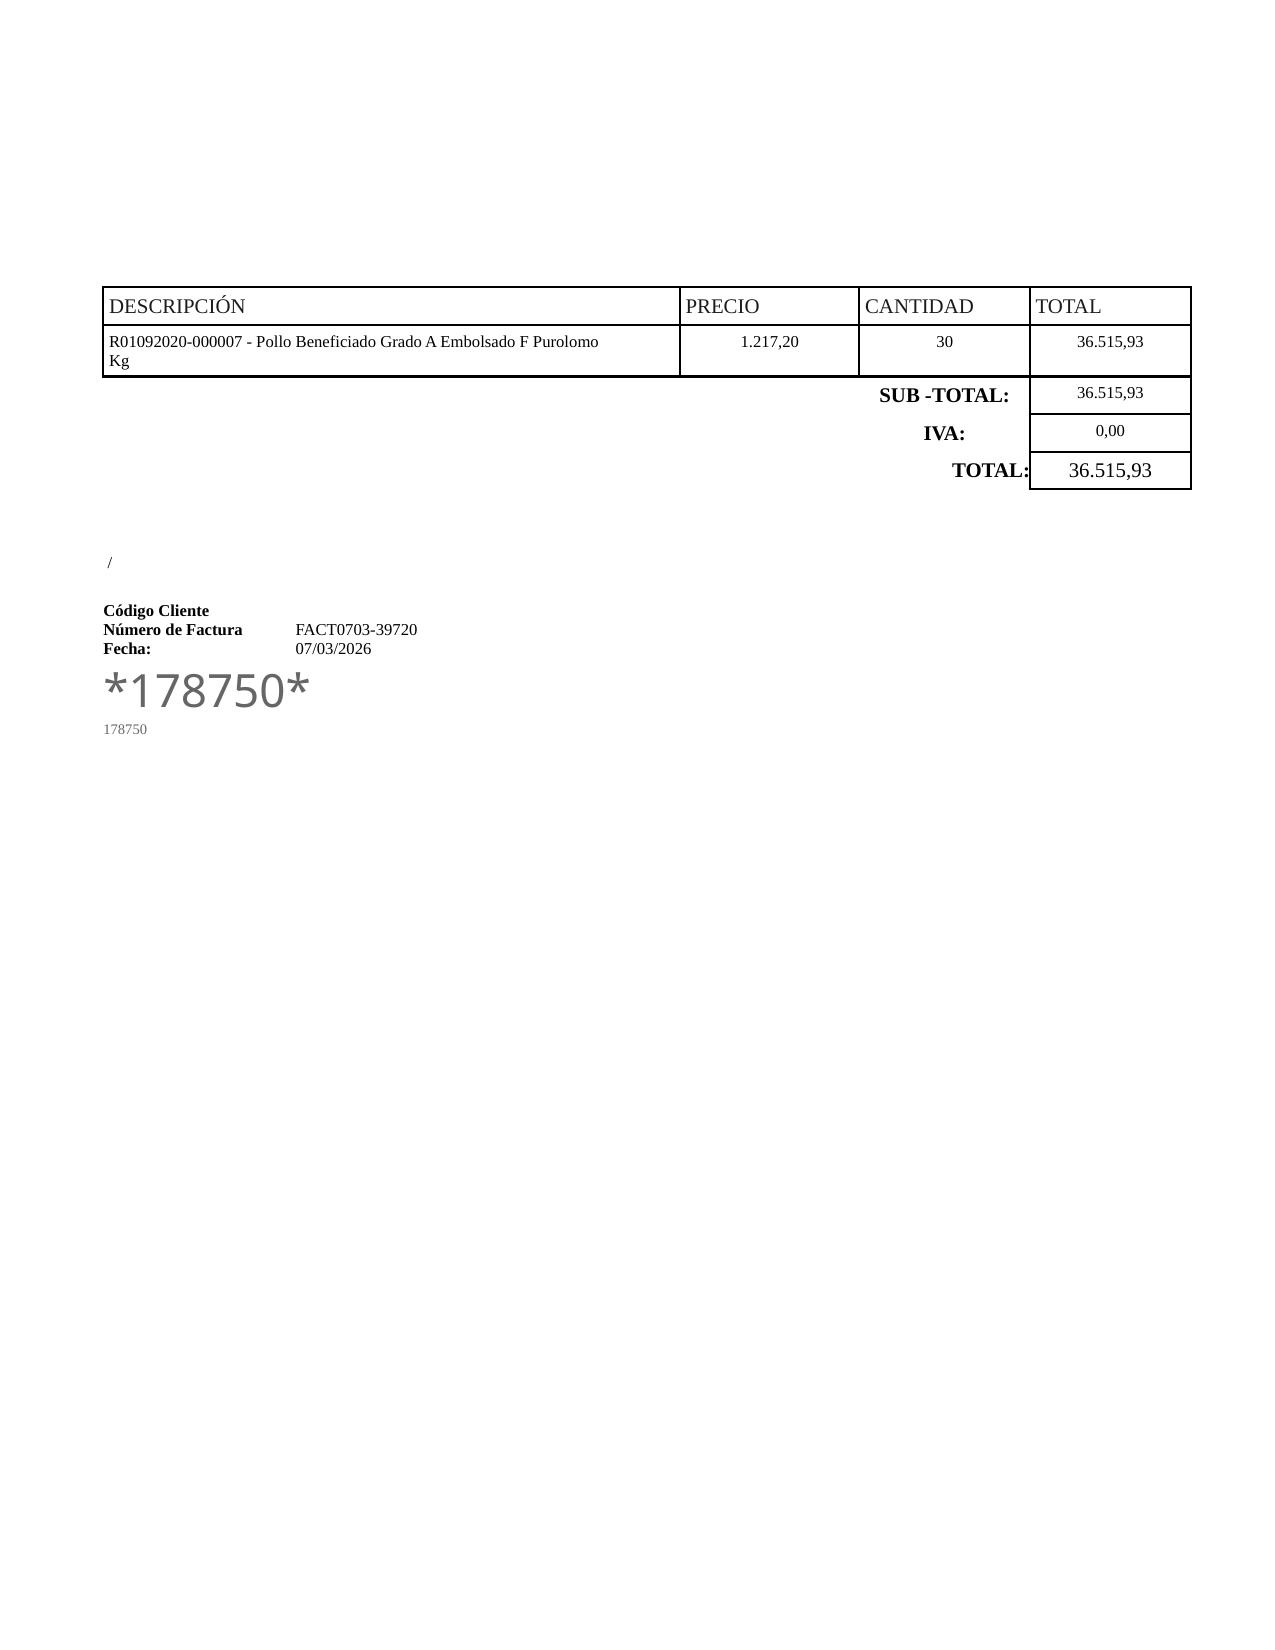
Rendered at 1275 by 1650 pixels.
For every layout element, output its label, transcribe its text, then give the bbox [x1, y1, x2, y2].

table_cell Fecha: [103, 639, 295, 658]
table_cell [103, 514, 858, 533]
table_cell R01092020-000007 - Pollo Beneficiado Grado A Embolsado F Purolomo Kg [104, 326, 679, 375]
table_cell 36.515,93 [1031, 326, 1190, 375]
table_cell [103, 378, 859, 488]
table_header PRECIO [681, 288, 858, 323]
table_cell [103, 534, 858, 553]
table_header TOTAL [1031, 288, 1190, 323]
table_header DESCRIPCIÓN [104, 288, 679, 323]
table_header CANTIDAD [860, 288, 1029, 323]
text 178750 [103, 721, 1137, 737]
table_cell TOTAL: [859, 451, 1029, 488]
table_cell Número de Factura [103, 620, 295, 639]
table_cell 30 [860, 326, 1029, 375]
table_cell 07/03/2026 [295, 639, 517, 658]
table_header [103, 490, 858, 514]
table_cell FACT0703-39720 [295, 620, 517, 639]
table_cell / [103, 553, 858, 572]
table_cell 0,00 [1031, 415, 1190, 451]
table_cell SUB -TOTAL: [859, 378, 1029, 413]
table_cell 36.515,93 [1031, 453, 1190, 488]
text *178750* [103, 658, 1137, 721]
table_cell IVA: [859, 413, 1029, 451]
table_cell 1.217,20 [681, 326, 858, 375]
table_cell 36.515,93 [1031, 378, 1190, 413]
table_header Código Cliente [103, 601, 295, 620]
table_header [295, 601, 517, 620]
